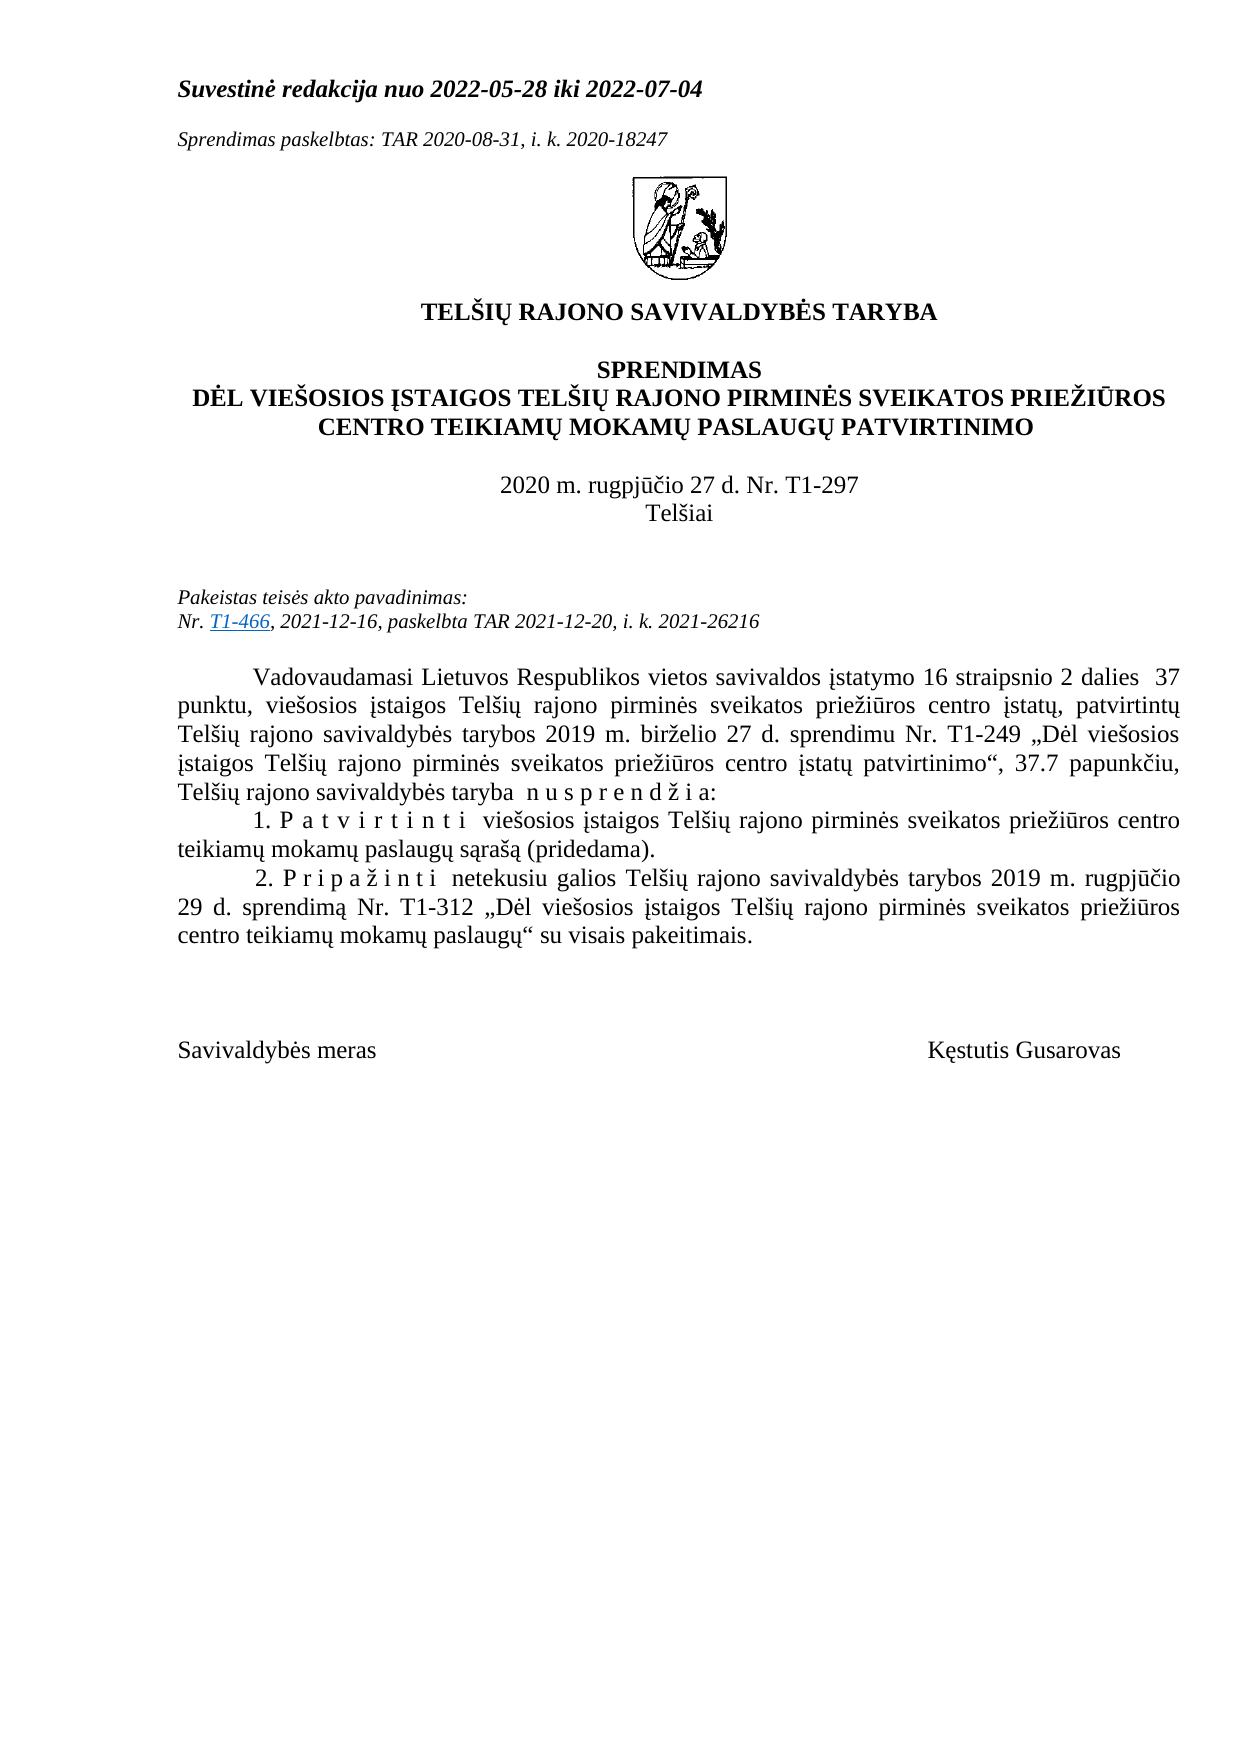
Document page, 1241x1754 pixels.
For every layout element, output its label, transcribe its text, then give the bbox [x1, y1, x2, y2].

text Vadovaudamasi Lietuvos Respublikos vietos savivaldos įstatymo 16 straipsnio 2 dalies 37 punktu, viešosios įstaigos Telšių rajono pirminės sveikatos priežiūros centro įstatų, patvirtintų Telšių rajono savivaldybės tarybos 2019 m. birželio 27 d. sprendimu Nr. T1-249 „Dėl viešosios įstaigos Telšių rajono pirminės sveikatos priežiūros centro įstatų patvirtinimo“, 37.7 papunkčiu, Telšių rajono savivaldybės taryba n u s p r e n d ž i a: [177, 662, 1181, 805]
text Savivaldybės meras Kęstutis Gusarovas [177, 1035, 1181, 1064]
text 1. P a t v i r t i n t i viešosios įstaigos Telšių rajono pirminės sveikatos priežiūros centro teikiamų mokamų paslaugų sąrašą (pridedama). [177, 805, 1181, 863]
text Sprendimas paskelbtas: TAR 2020-08-31, i. k. 2020-18247 [177, 127, 1181, 151]
text Nr. T1-466, 2021-12-16, paskelbta TAR 2021-12-20, i. k. 2021-26216 [177, 609, 1181, 633]
text DĖL VIEŠOSIOS ĮSTAIGOS TELŠIŲ RAJONO PIRMINĖS SVEIKATOS PRIEŽIŪROS CENTRO TEIKIAMŲ MOKAMŲ PASLAUGŲ PATVIRTINIMO [177, 383, 1181, 441]
subtitle SPRENDIMAS [177, 355, 1181, 383]
text TELŠIŲ RAJONO SAVIVALDYBĖS TARYBA [177, 297, 1181, 326]
text Telšiai [177, 498, 1181, 527]
text Suvestinė redakcija nuo 2022-05-28 iki 2022-07-04 [177, 74, 1181, 103]
text 2. Pripažinti netekusiu galios Telšių rajono savivaldybės tarybos 2019 m. rugpjūčio 29 d. sprendimą Nr. T1-312 „Dėl viešosios įstaigos Telšių rajono pirminės sveikatos priežiūros centro teikiamų mokamų paslaugų“ su visais pakeitimais. [177, 863, 1181, 949]
text 2020 m. rugpjūčio 27 d. Nr. T1-297 [177, 470, 1181, 498]
text Pakeistas teisės akto pavadinimas: [177, 585, 1181, 609]
